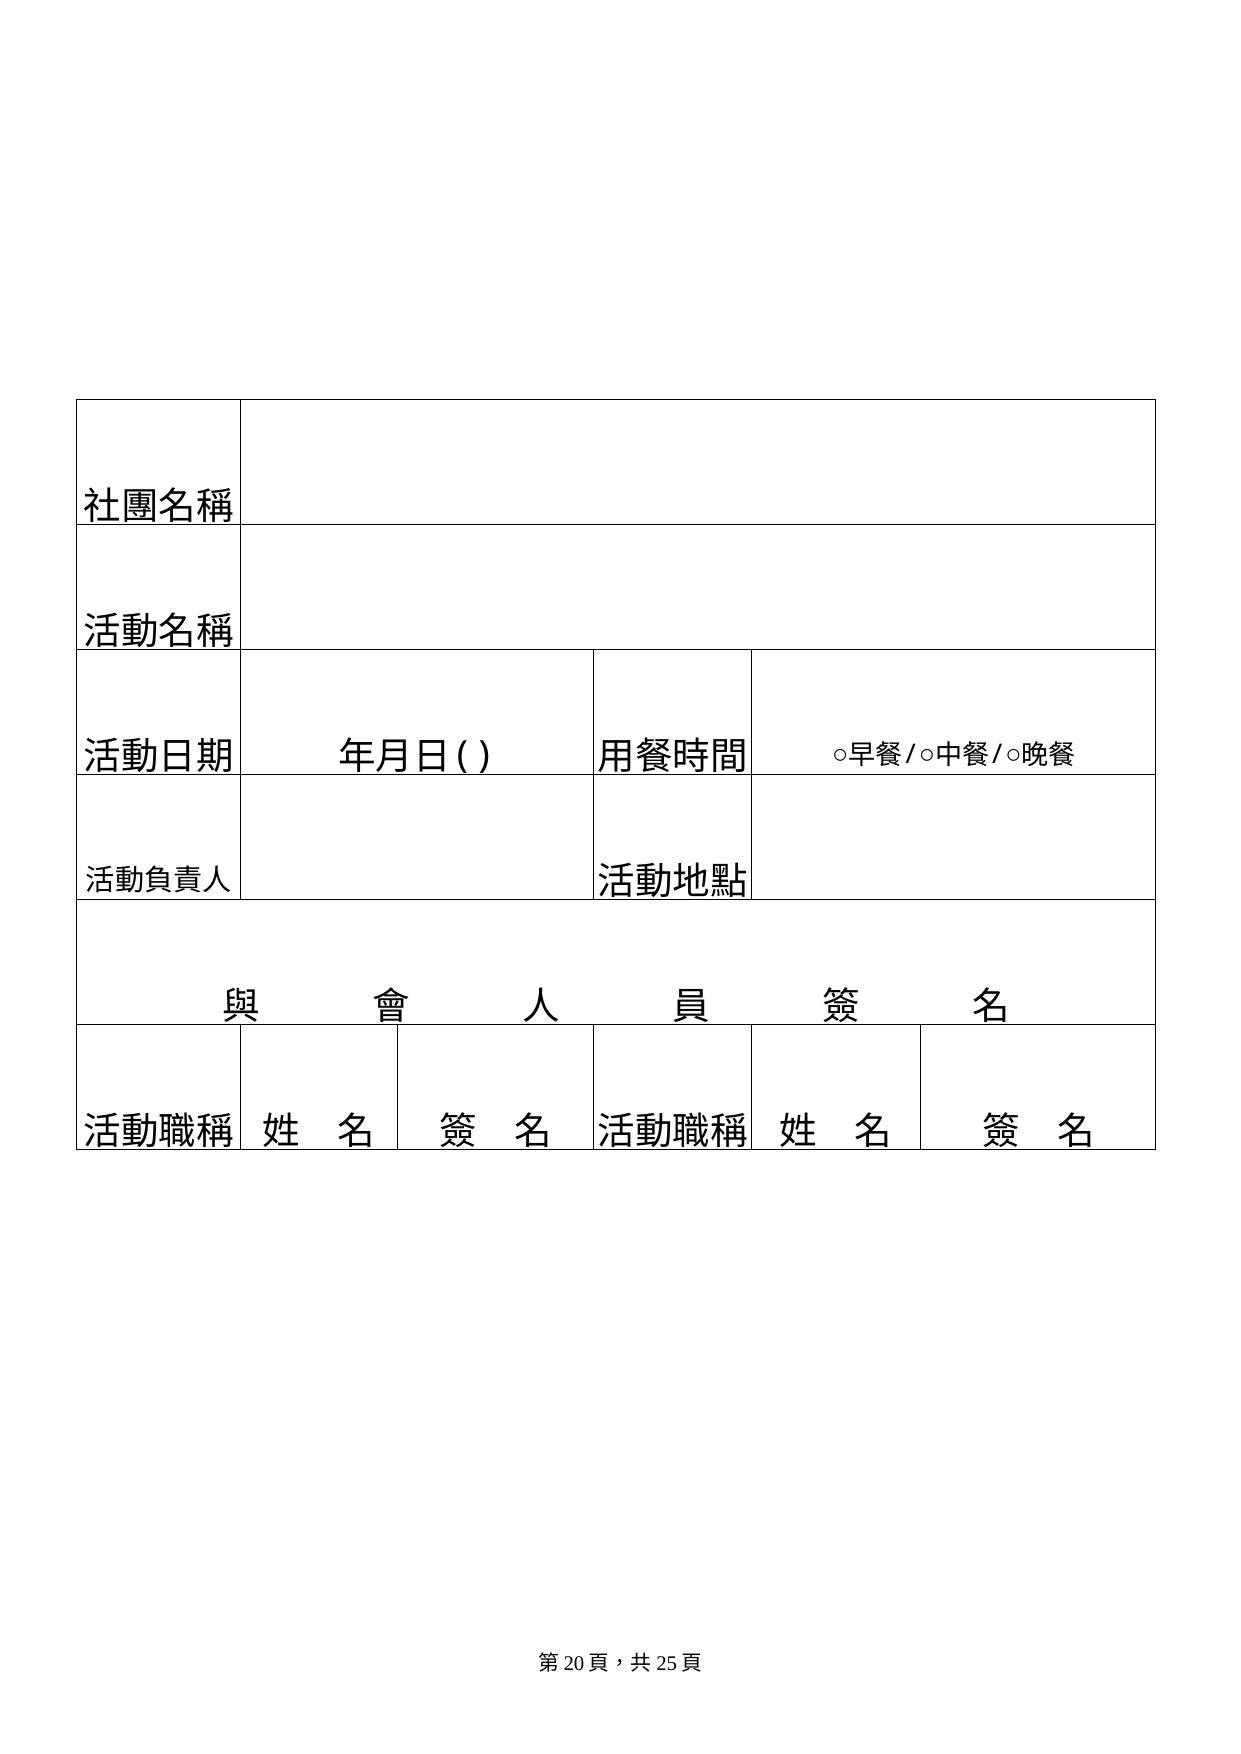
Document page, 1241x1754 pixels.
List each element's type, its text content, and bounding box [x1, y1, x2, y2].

table_cell 簽 名 [398, 1025, 593, 1149]
table_cell 簽 名 [921, 1025, 1155, 1149]
table_cell 姓 名 [241, 1025, 397, 1149]
table_cell 姓 名 [752, 1025, 920, 1149]
table_cell 活動日期 [77, 650, 240, 774]
table_cell ○早餐/○中餐/○晚餐 [752, 650, 1155, 774]
table_cell 活動職稱 [77, 1025, 240, 1149]
table_cell [241, 775, 593, 899]
table_cell 社團名稱 [77, 400, 240, 524]
table_cell 活動地點 [594, 775, 751, 899]
table_cell 年月日() [241, 650, 593, 774]
table_cell [241, 525, 1155, 649]
table_cell 活動職稱 [594, 1025, 751, 1149]
table_cell 用餐時間 [594, 650, 751, 774]
table_cell [752, 775, 1155, 899]
table_cell 活動負責人 [77, 775, 240, 899]
table_cell 與 會 人 員 簽 名 [77, 900, 1155, 1024]
table_cell [241, 400, 1155, 524]
table_cell 活動名稱 [77, 525, 240, 649]
